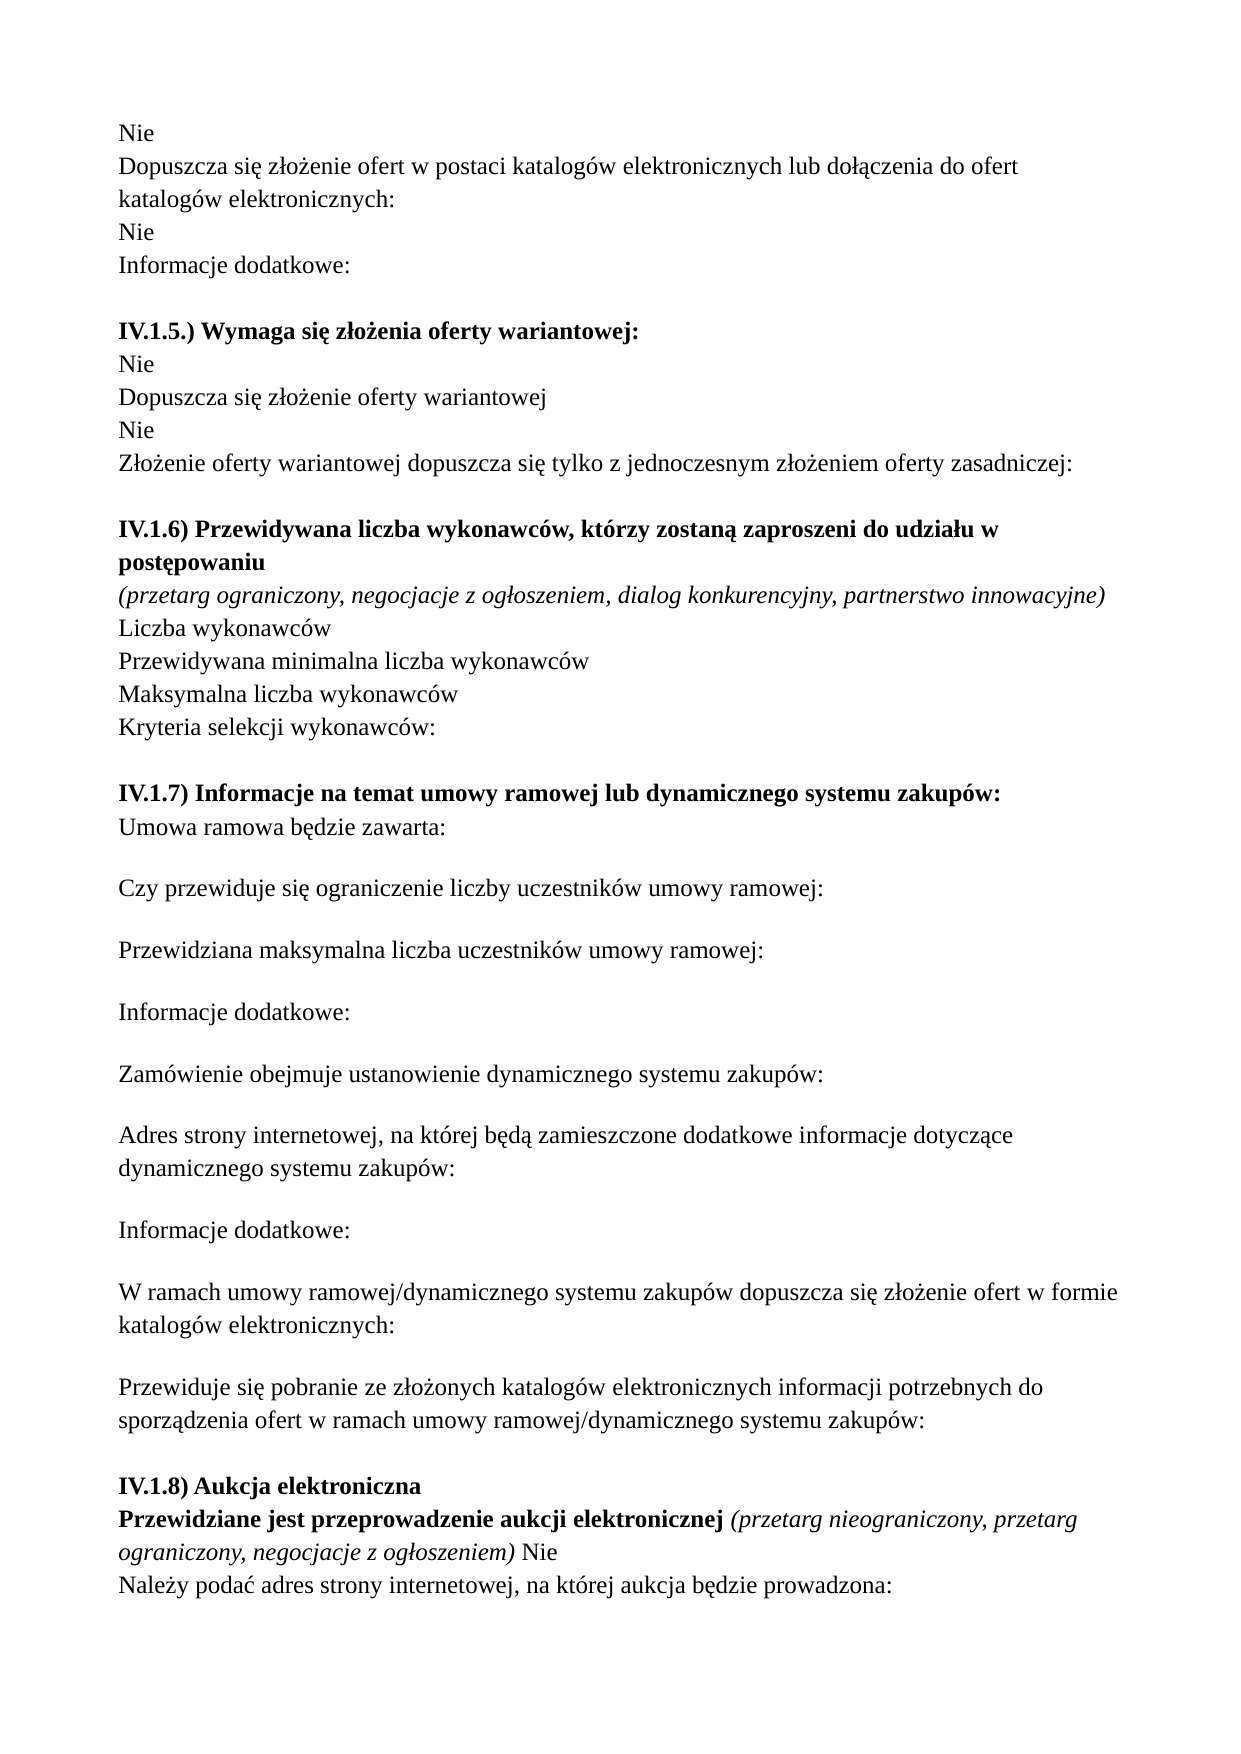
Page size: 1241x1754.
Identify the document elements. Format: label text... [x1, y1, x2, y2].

text IV.1.6) Przewidywana liczba wykonawców, którzy zostaną zaproszeni do udziału w postępowaniu (przetarg ograniczony, negocjacje z ogłoszeniem, dialog konkurencyjny, partnerstwo innowacyjne) [118, 481, 1122, 609]
text Nie Dopuszcza się złożenie ofert w postaci katalogów elektronicznych lub dołączenia do ofert katalogów elektronicznych: Nie Informacje dodatkowe: [118, 118, 1122, 279]
text Umowa ramowa będzie zawarta: Czy przewiduje się ograniczenie liczby uczestników umowy ramowej: Przewidziana maksymalna liczba uczestników umowy ramowej: Informacje dodatkowe: Zamówienie obejmuje ustanowienie dynamicznego systemu zakupów: Adres strony internetowej, na której będą zamieszczone dodatkowe informacje dotyczące dynamicznego systemu zakupów: Informacje dodatkowe: W ramach umowy ramowej/dynamicznego systemu zakupów dopuszcza się złożenie ofert w formie katalogów elektronicznych: Przewiduje się pobranie ze złożonych katalogów elektronicznych informacji potrzebnych do sporządzenia ofert w ramach umowy ramowej/dynamicznego systemu zakupów: [118, 812, 1122, 1433]
text IV.1.7) Informacje na temat umowy ramowej lub dynamicznego systemu zakupów: [118, 746, 1122, 807]
text Liczba wykonawców Przewidywana minimalna liczba wykonawców Maksymalna liczba wykonawców Kryteria selekcji wykonawców: [118, 613, 1122, 741]
text Nie Dopuszcza się złożenie oferty wariantowej Nie Złożenie oferty wariantowej dopuszcza się tylko z jednoczesnym złożeniem oferty zasadniczej: [118, 349, 1122, 477]
text IV.1.5.) Wymaga się złożenia oferty wariantowej: [118, 283, 1122, 345]
text IV.1.8) Aukcja elektroniczna Przewidziane jest przeprowadzenie aukcji elektronicznej (przetarg nieograniczony, przetarg ograniczony, negocjacje z ogłoszeniem) Nie Należy podać adres strony internetowej, na której aukcja będzie prowadzona: [118, 1438, 1122, 1599]
